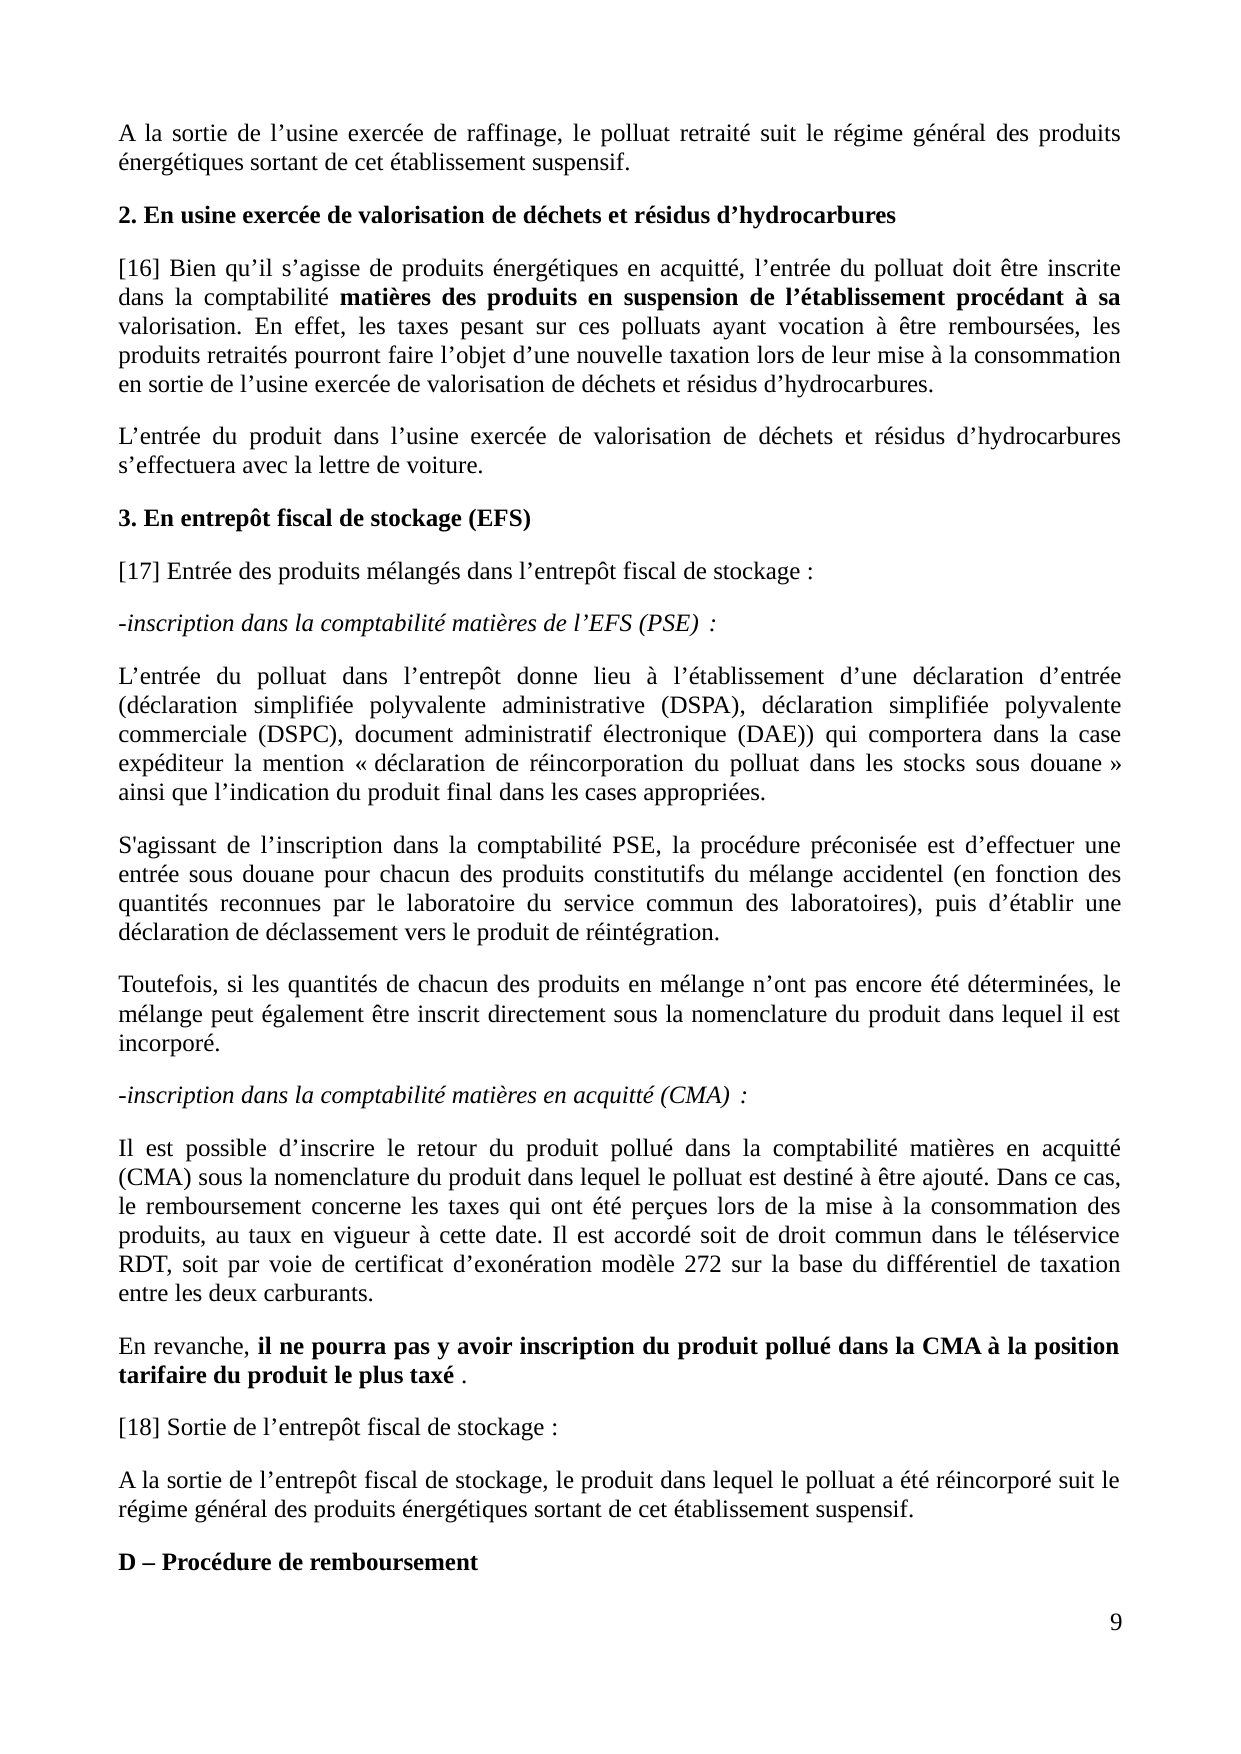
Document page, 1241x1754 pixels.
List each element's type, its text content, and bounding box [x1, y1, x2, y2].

text Toutefois, si les quantités de chacun des produits en mélange n’ont pas encore été déterminées, le mélange peut également être inscrit directement sous la nomenclature du produit dans lequel il est incorporé. [118, 969, 1122, 1057]
text Il est possible d’inscrire le retour du produit pollué dans la comptabilité matières en acquitté (CMA) sous la nomenclature du produit dans lequel le polluat est destiné à être ajouté. Dans ce cas, le remboursement concerne les taxes qui ont été perçues lors de la mise à la consommation des produits, au taux en vigueur à cette date. Il est accordé soit de droit commun dans le téléservice RDT, soit par voie de certificat d’exonération modèle 272 sur la base du différentiel de taxation entre les deux carburants. [118, 1133, 1122, 1307]
text A la sortie de l’entrepôt fiscal de stockage, le produit dans lequel le polluat a été réincorporé suit le régime général des produits énergétiques sortant de cet établissement suspensif. [118, 1465, 1122, 1523]
text [18] Sortie de l’entrepôt fiscal de stockage : [118, 1412, 1122, 1441]
text D – Procédure de remboursement [118, 1547, 1122, 1576]
text 2. En usine exercée de valorisation de déchets et résidus d’hydrocarbures [118, 200, 1122, 229]
text -inscription dans la comptabilité matières en acquitté (CMA) : [118, 1080, 1122, 1109]
text 3. En entrepôt fiscal de stockage (EFS) [118, 503, 1122, 532]
text L’entrée du produit dans l’usine exercée de valorisation de déchets et résidus d’hydrocarbures s’effectuera avec la lettre de voiture. [118, 421, 1122, 479]
text En revanche, il ne pourra pas y avoir inscription du produit pollué dans la CMA à la position tarifaire du produit le plus taxé . [118, 1331, 1122, 1389]
text A la sortie de l’usine exercée de raffinage, le polluat retraité suit le régime général des produits énergétiques sortant de cet établissement suspensif. [118, 118, 1122, 176]
text -inscription dans la comptabilité matières de l’EFS (PSE) : [118, 608, 1122, 637]
text [17] Entrée des produits mélangés dans l’entrepôt fiscal de stockage : [118, 556, 1122, 584]
text L’entrée du polluat dans l’entrepôt donne lieu à l’établissement d’une déclaration d’entrée (déclaration simplifiée polyvalente administrative (DSPA), déclaration simplifiée polyvalente commerciale (DSPC), document administratif électronique (DAE)) qui comportera dans la case expéditeur la mention « déclaration de réincorporation du polluat dans les stocks sous douane » ainsi que l’indication du produit final dans les cases appropriées. [118, 661, 1122, 806]
text S'agissant de l’inscription dans la comptabilité PSE, la procédure préconisée est d’effectuer une entrée sous douane pour chacun des produits constitutifs du mélange accidentel (en fonction des quantités reconnues par le laboratoire du service commun des laboratoires), puis d’établir une déclaration de déclassement vers le produit de réintégration. [118, 829, 1122, 946]
text [16] Bien qu’il s’agisse de produits énergétiques en acquitté, l’entrée du polluat doit être inscrite dans la comptabilité matières des produits en suspension de l’établissement procédant à sa valorisation. En effet, les taxes pesant sur ces polluats ayant vocation à être remboursées, les produits retraités pourront faire l’objet d’une nouvelle taxation lors de leur mise à la consommation en sortie de l’usine exercée de valorisation de déchets et résidus d’hydrocarbures. [118, 252, 1122, 398]
